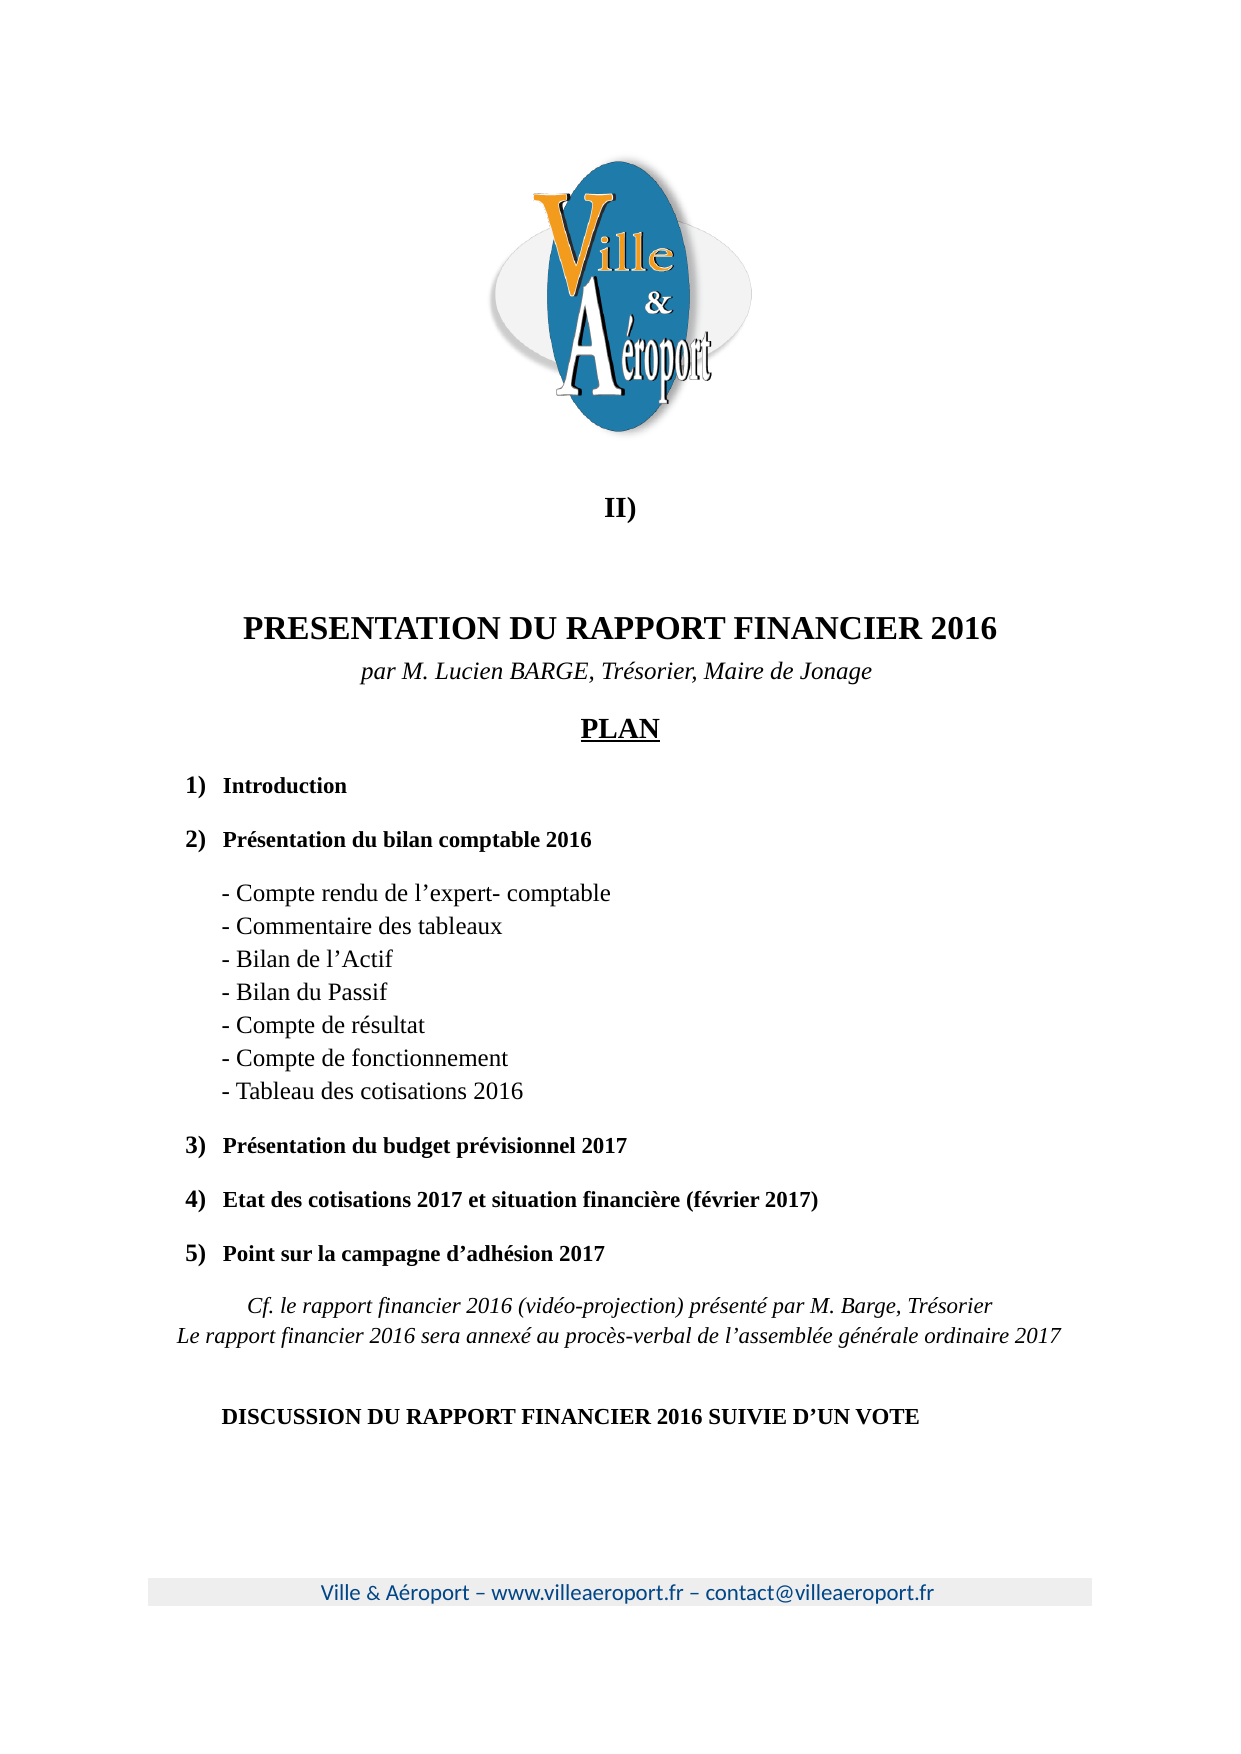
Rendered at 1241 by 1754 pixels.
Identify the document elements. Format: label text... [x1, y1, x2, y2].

list Présentation du bilan comptable 2016 [185, 824, 1092, 853]
text PRESENTATION DU RAPPORT FINANCIER 2016 par M. Lucien BARGE, Trésorier, Maire de Jonage [148, 608, 1092, 685]
text Cf. le rapport financier 2016 (vidéo-projection) présenté par M. Barge, Trésorier Le rapport financier 2016 sera annexé au procès-verbal de l’assemblée générale ordinaire 2017 [148, 1292, 1092, 1348]
text - Compte rendu de l’expert- comptable - Commentaire des tableaux - Bilan de l’Actif - Bilan du Passif - Compte de résultat - Compte de fonctionnement - Tableau des cotisations 2016 [221, 878, 1092, 1105]
list Point sur la campagne d’adhésion 2017 [185, 1238, 1092, 1267]
list Présentation du budget prévisionnel 2017 [185, 1130, 1092, 1159]
text PLAN [148, 711, 1092, 745]
list Etat des cotisations 2017 et situation financière (février 2017) [185, 1184, 1092, 1213]
text DISCUSSION DU RAPPORT FINANCIER 2016 SUIVIE D’UN VOTE [221, 1373, 1092, 1429]
text II) [148, 490, 1092, 523]
picture [484, 151, 756, 442]
list Introduction [185, 771, 1092, 799]
